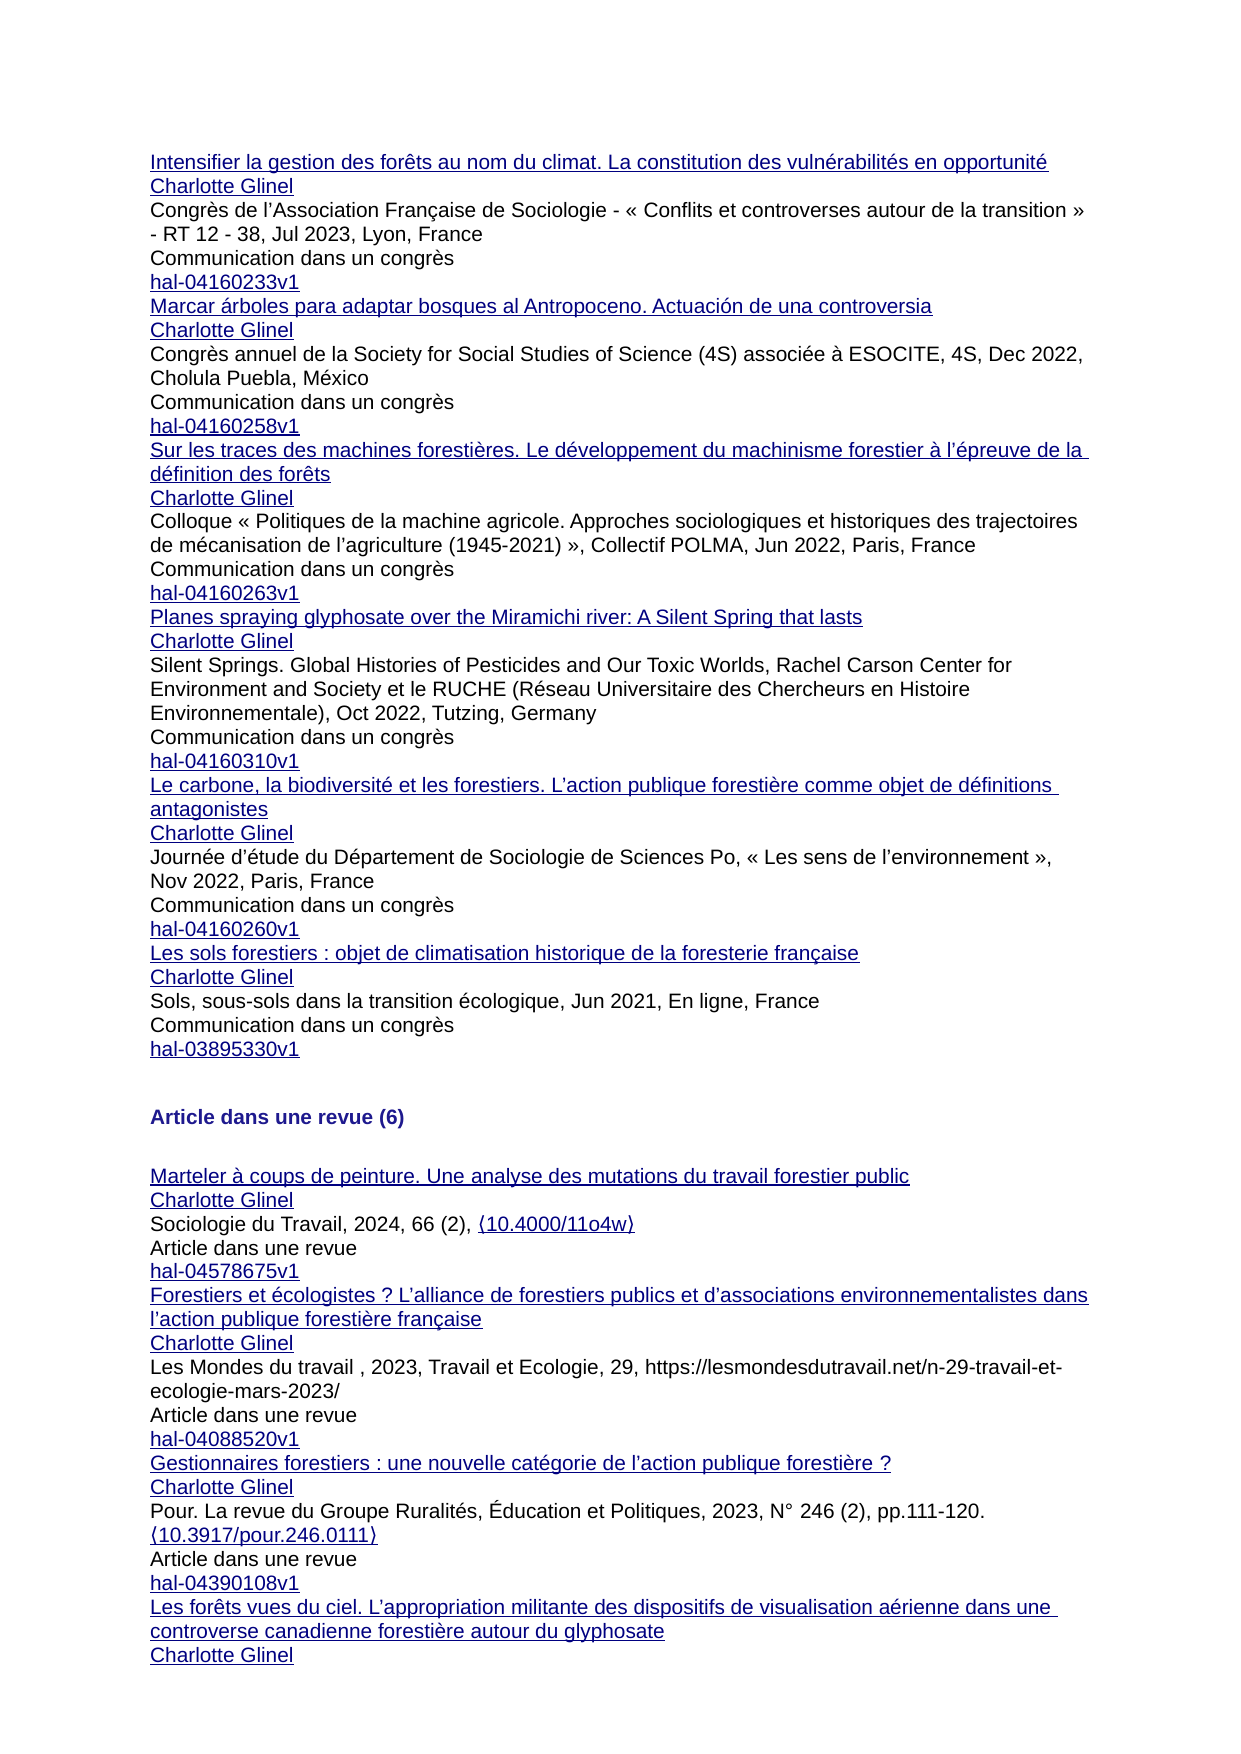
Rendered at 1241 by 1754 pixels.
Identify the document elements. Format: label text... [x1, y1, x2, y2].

table_cell Planes spraying glyphosate over the Miramichi river: A Silent Spring that lasts Charlotte Glinel Silent Springs. Global Histories of Pesticides and Our Toxic Worlds, Rachel Carson Center for Environment and Society et le RUCHE (Réseau Universitaire des Chercheurs en Histoire Environnementale), Oct 2022, Tutzing, Germany Communication dans un congrès hal-04160310v1 [150, 605, 1090, 773]
table_header Marteler à coups de peinture. Une analyse des mutations du travail forestier public Charlotte Glinel Sociologie du Travail, 2024, 66 (2), ⟨10.4000/11o4w⟩ Article dans une revue hal-04578675v1 [150, 1164, 1090, 1283]
table_cell Marcar árboles para adaptar bosques al Antropoceno. Actuación de una controversia Charlotte Glinel Congrès annuel de la Society for Social Studies of Science (4S) associée à ESOCITE, 4S, Dec 2022, Cholula Puebla, México Communication dans un congrès hal-04160258v1 [150, 294, 1090, 437]
table_cell Forestiers et écologistes ? L’alliance de forestiers publics et d’associations environnementalistes dans l’action publique forestière française Charlotte Glinel Les Mondes du travail , 2023, Travail et Ecologie, 29, https://lesmondesdutravail.net/n-29-travail-et-ecologie-mars-2023/ Article dans une revue hal-04088520v1 [150, 1283, 1090, 1451]
table_cell Les forêts vues du ciel. L’appropriation militante des dispositifs de visualisation aérienne dans une controverse canadienne forestière autour du glyphosate Charlotte Glinel [150, 1595, 1090, 1667]
subtitle Article dans une revue (6) [150, 1105, 1090, 1129]
table_cell Sur les traces des machines forestières. Le développement du machinisme forestier à l’épreuve de la définition des forêts Charlotte Glinel Colloque « Politiques de la machine agricole. Approches sociologiques et historiques des trajectoires de mécanisation de l’agriculture (1945-2021) », Collectif POLMA, Jun 2022, Paris, France Communication dans un congrès hal-04160263v1 [150, 438, 1090, 605]
table_cell Gestionnaires forestiers : une nouvelle catégorie de l’action publique forestière ? Charlotte Glinel Pour. La revue du Groupe Ruralités, Éducation et Politiques, 2023, N° 246 (2), pp.111-120. ⟨10.3917/pour.246.0111⟩ Article dans une revue hal-04390108v1 [150, 1451, 1090, 1595]
table_cell Intensifier la gestion des forêts au nom du climat. La constitution des vulnérabilités en opportunité Charlotte Glinel Congrès de l’Association Française de Sociologie - « Conflits et controverses autour de la transition » - RT 12 - 38, Jul 2023, Lyon, France Communication dans un congrès hal-04160233v1 [150, 150, 1090, 294]
table_cell Les sols forestiers : objet de climatisation historique de la foresterie française Charlotte Glinel Sols, sous-sols dans la transition écologique, Jun 2021, En ligne, France Communication dans un congrès hal-03895330v1 [150, 941, 1090, 1060]
table_cell Le carbone, la biodiversité et les forestiers. L’action publique forestière comme objet de définitions antagonistes Charlotte Glinel Journée d’étude du Département de Sociologie de Sciences Po, « Les sens de l’environnement », Nov 2022, Paris, France Communication dans un congrès hal-04160260v1 [150, 773, 1090, 941]
